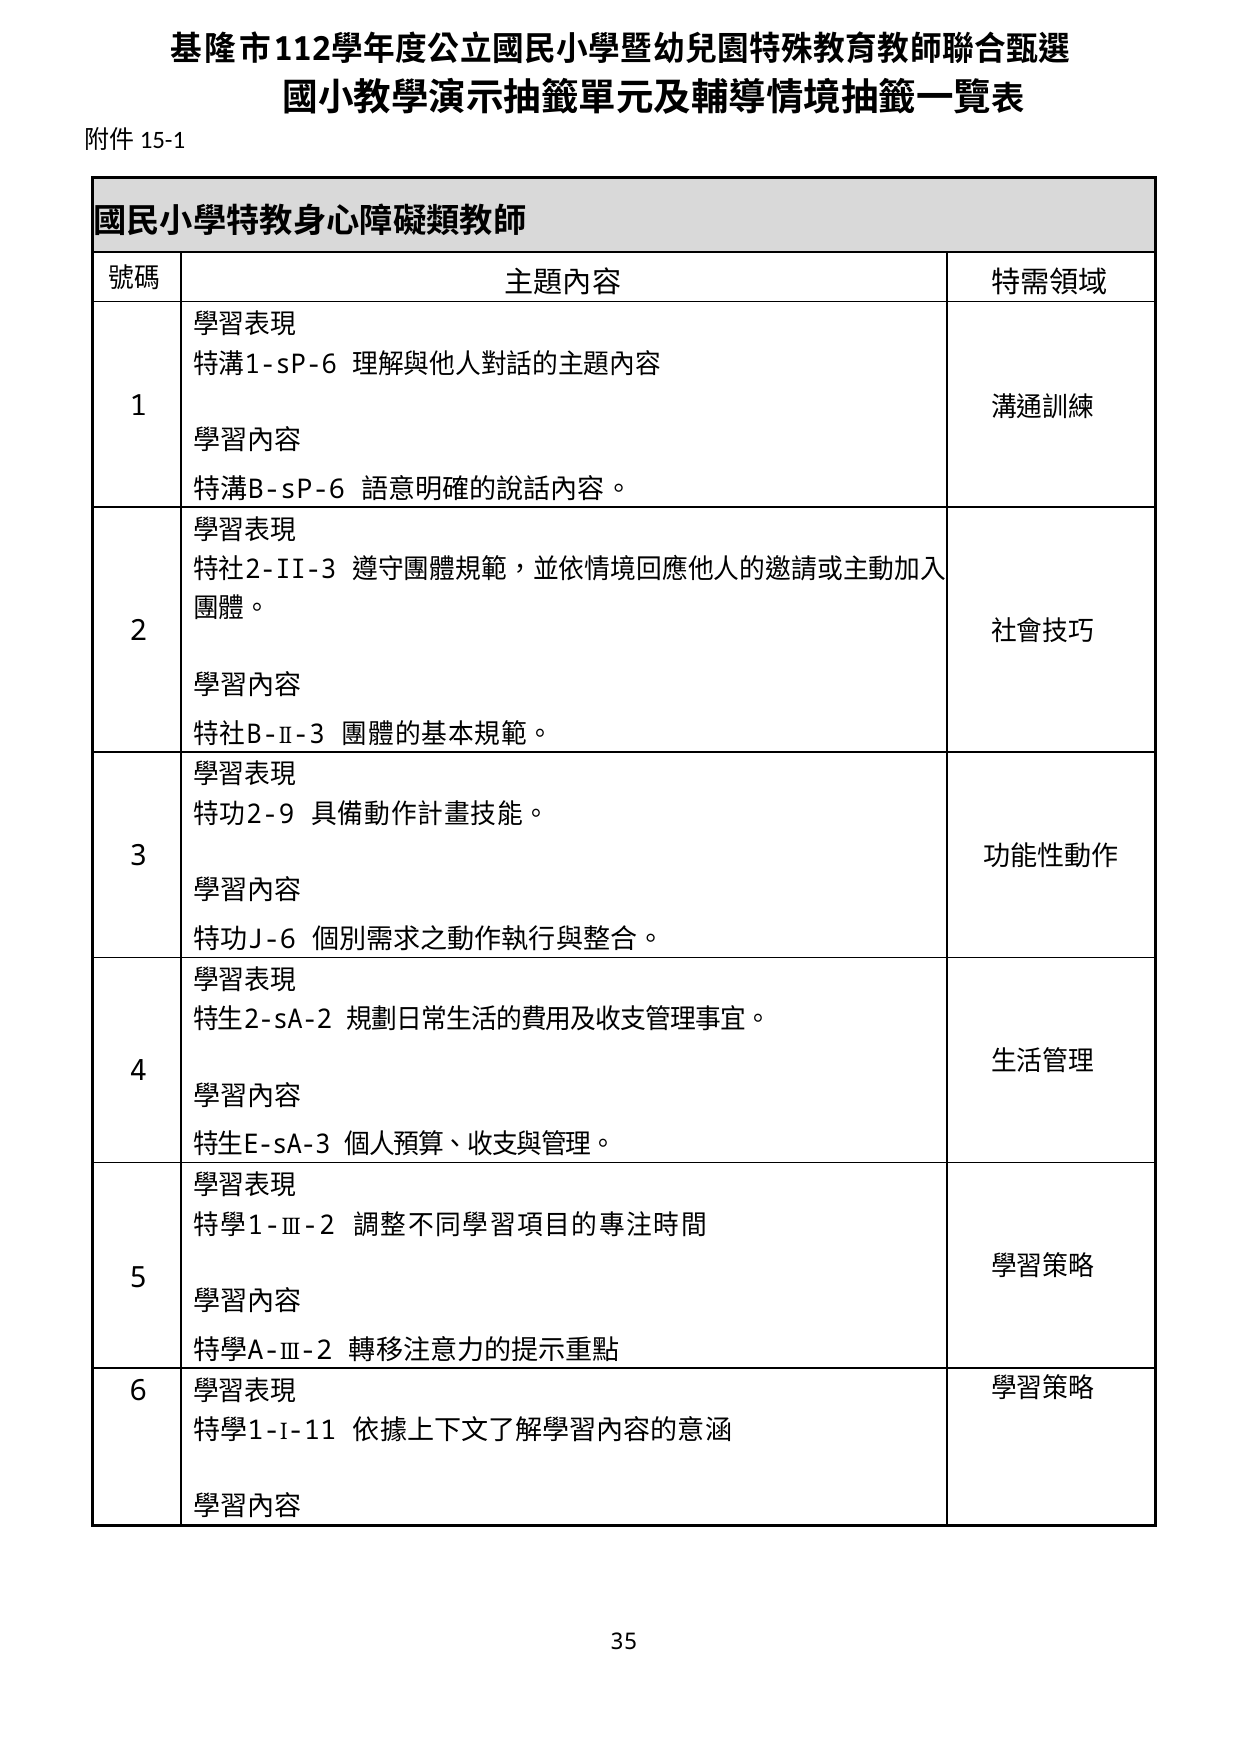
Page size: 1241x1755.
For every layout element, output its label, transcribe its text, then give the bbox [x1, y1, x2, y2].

table_cell 5 [94, 1163, 180, 1367]
table_cell 學習表現 特生2-sA-2 規劃日常生活的費用及收支管理事宜。 學習內容 特生E-sA-3 個人預算、收支與管理。 [182, 958, 946, 1162]
table_cell 學習表現 特社2-II-3 遵守團體規範，並依情境回應他人的邀請或主動加入團體。 學習內容 特社B-Ⅱ-3 團體的基本規範。 [182, 508, 946, 751]
table_cell 6 [94, 1369, 180, 1523]
table_cell 功能性動作 [948, 753, 1154, 956]
table_cell 溝通訓練 [948, 302, 1154, 506]
table_cell 3 [94, 753, 180, 956]
table_header 國民小學特教身心障礙類教師 [94, 179, 1154, 251]
table_cell 學習表現 特學1-Ⅰ-11 依據上下文了解學習內容的意涵 學習內容 [182, 1369, 946, 1523]
table_cell 主題內容 [182, 253, 946, 301]
table_cell 學習表現 特溝1-sP-6 理解與他人對話的主題內容 學習內容 特溝B-sP-6 語意明確的說話內容。 [182, 302, 946, 506]
table_cell 學習表現 特功2-9 具備動作計畫技能。 學習內容 特功J-6 個別需求之動作執行與整合。 [182, 753, 946, 956]
subtitle 基隆市112學年度公立國民小學暨幼兒園特殊教育教師聯合甄選國小教學演示抽籤單元及輔導情境抽籤一覽表 [170, 23, 1071, 121]
table_cell 學習表現 特學1-Ⅲ-2 調整不同學習項目的專注時間 學習內容 特學A-Ⅲ-2 轉移注意力的提示重點 [182, 1163, 946, 1367]
table_cell 特需領域 [948, 253, 1154, 301]
table_cell 2 [94, 508, 180, 751]
table_cell 1 [94, 302, 180, 506]
table_cell 號碼 [94, 253, 180, 301]
subtitle 附件 15-1 [10, 121, 1071, 155]
table_cell 生活管理 [948, 958, 1154, 1162]
table_cell 社會技巧 [948, 508, 1154, 751]
table_cell 4 [94, 958, 180, 1162]
table_cell 學習策略 [948, 1163, 1154, 1367]
table_cell 學習策略 [948, 1369, 1154, 1523]
